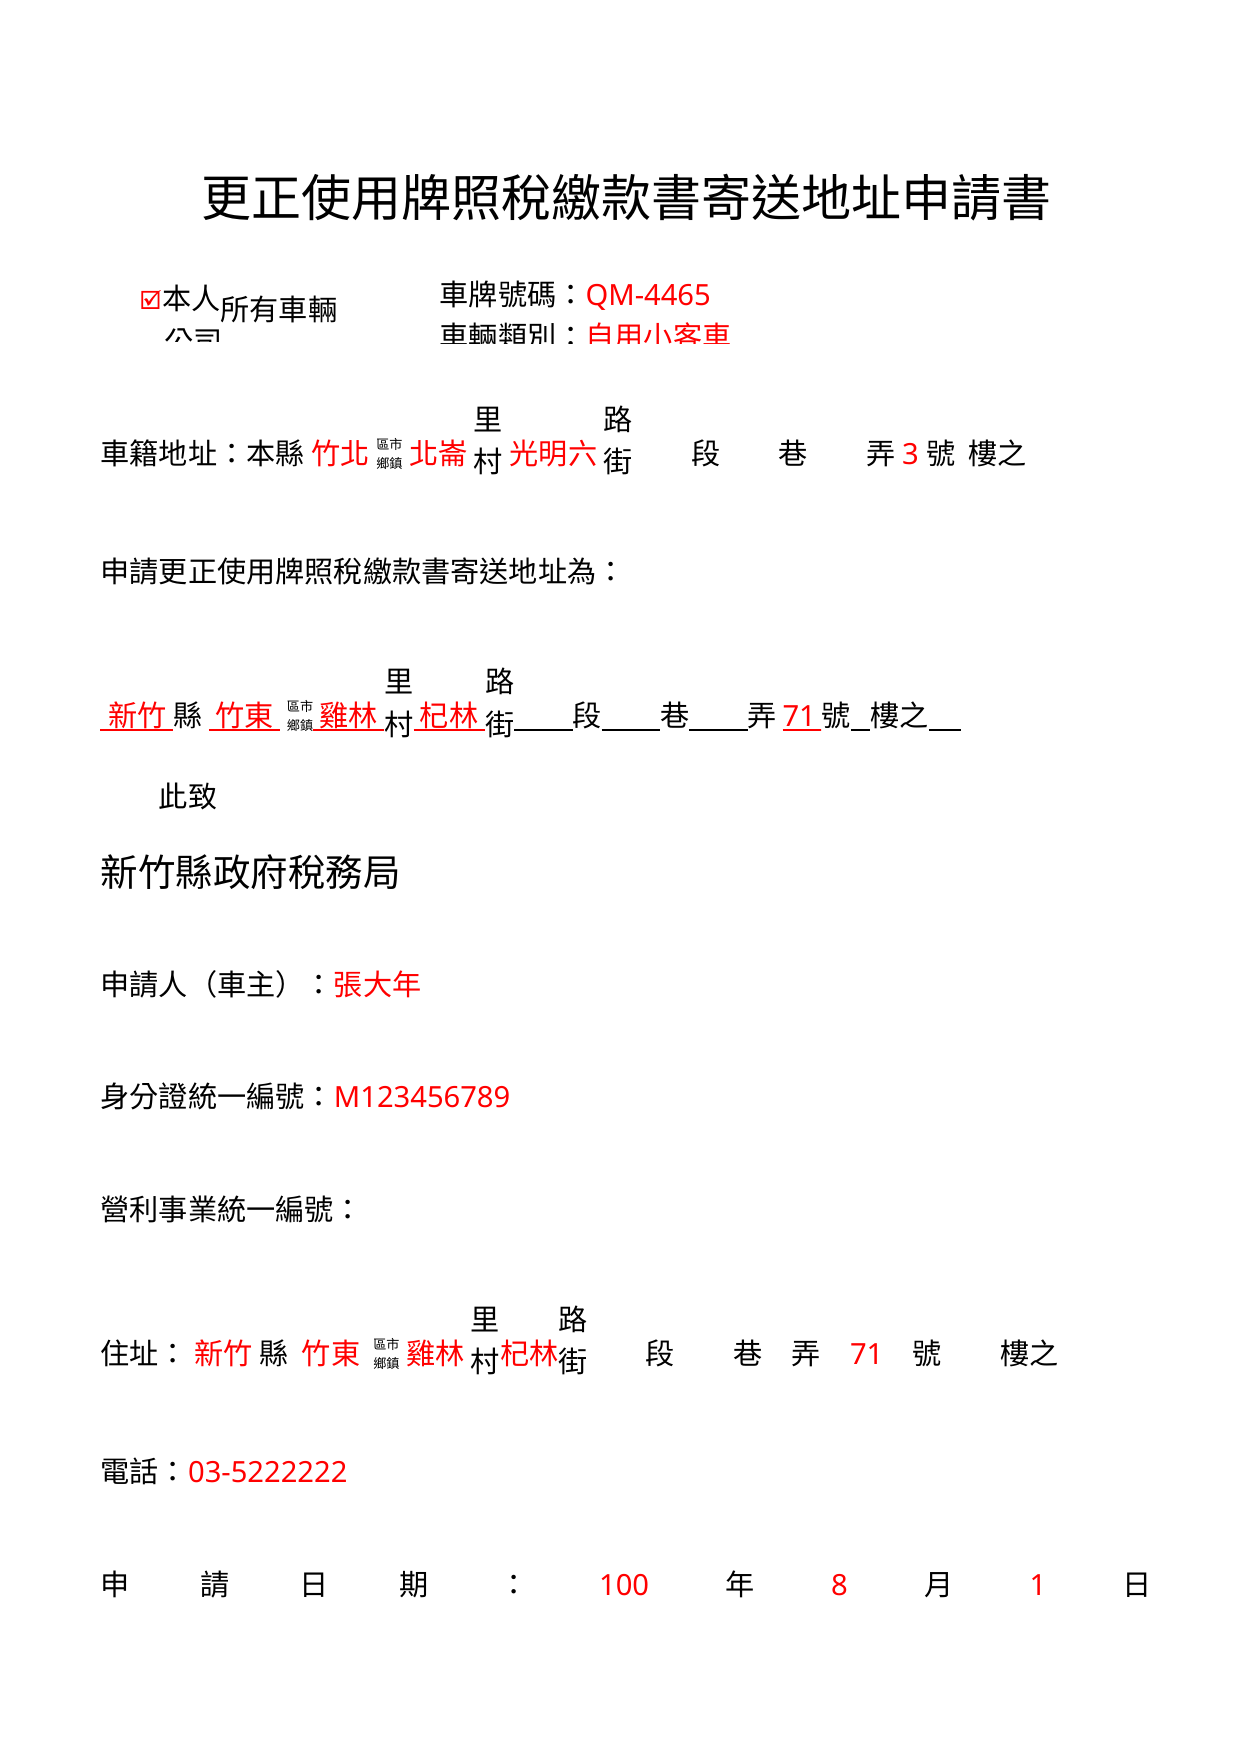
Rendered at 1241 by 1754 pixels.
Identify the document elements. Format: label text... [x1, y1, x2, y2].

text 申請日期：100年8月1日 [100, 1545, 1152, 1620]
text 所有車輛 [100, 270, 1152, 345]
text 營利事業統一編號： [100, 1170, 1152, 1245]
text 更正使用牌照稅繳款書寄送地址申請書 [100, 158, 1152, 233]
text 車籍地址：本縣 竹北 區市鄉鎮 北崙 里村 光明六 路街 段 巷 弄 3 號 樓之 [100, 383, 1152, 495]
text 電話：03-5222222 [100, 1433, 1152, 1508]
text 住址： 新竹 縣 竹東 區市鄉鎮 雞林 里村杞林路街 段 巷 弄 71 號 樓之 [100, 1283, 1152, 1395]
text 申請人（車主）：張大年 [100, 945, 1152, 1020]
text 公司 [139, 318, 248, 341]
text 新竹 縣 竹東 區市鄉鎮 雞林 里村 杞林 路街 段 巷 弄71號 樓之 [100, 645, 1152, 758]
text 車牌號碼：QM-4465 [439, 272, 961, 314]
text 車輛類別：自用小客車 [439, 314, 961, 343]
text 新竹縣政府稅務局 [100, 833, 1152, 908]
text 此致 [100, 758, 1152, 833]
text 身分證統一編號：M123456789 [100, 1058, 1152, 1133]
text 本人 [139, 276, 248, 318]
text 申請更正使用牌照稅繳款書寄送地址為： [100, 533, 1152, 608]
